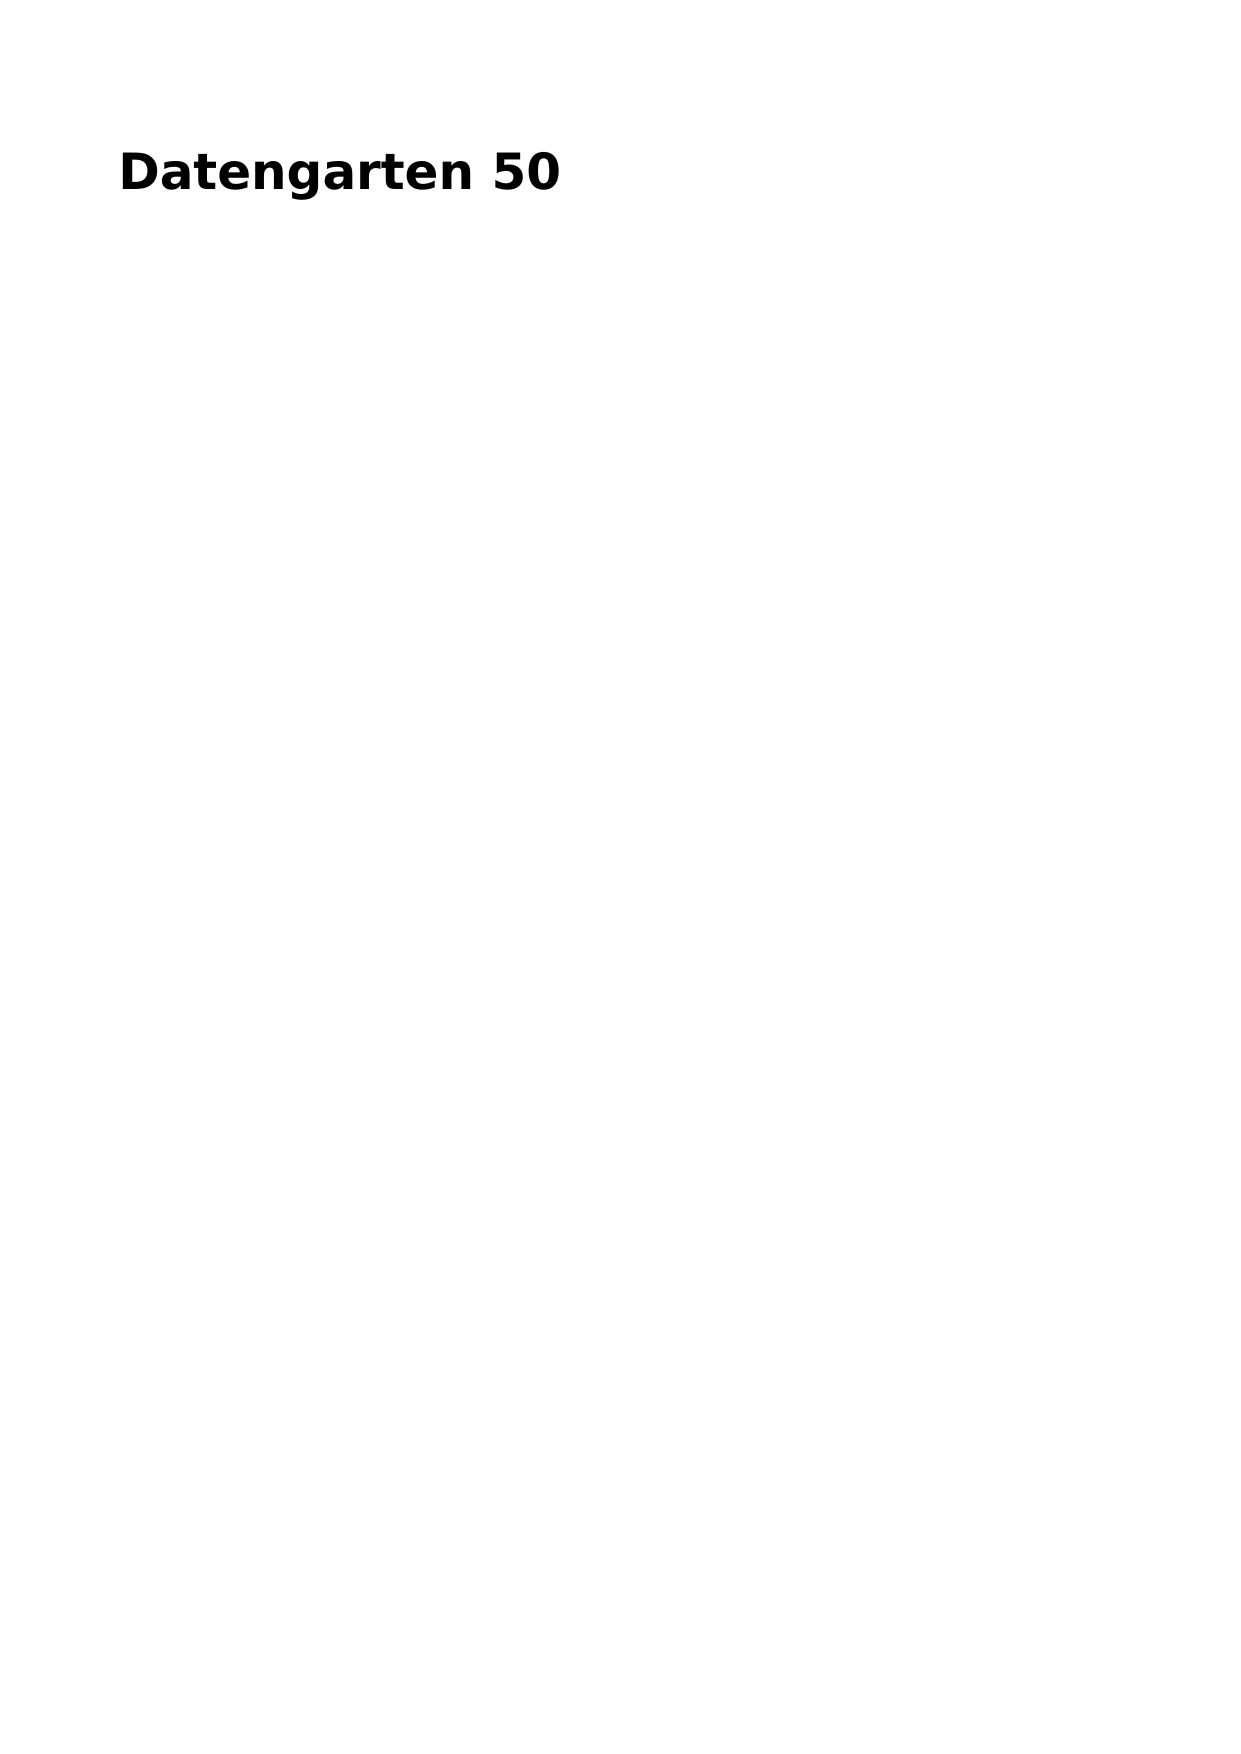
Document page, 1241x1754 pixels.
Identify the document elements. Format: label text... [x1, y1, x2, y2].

subtitle Datengarten 50 [118, 143, 1122, 201]
